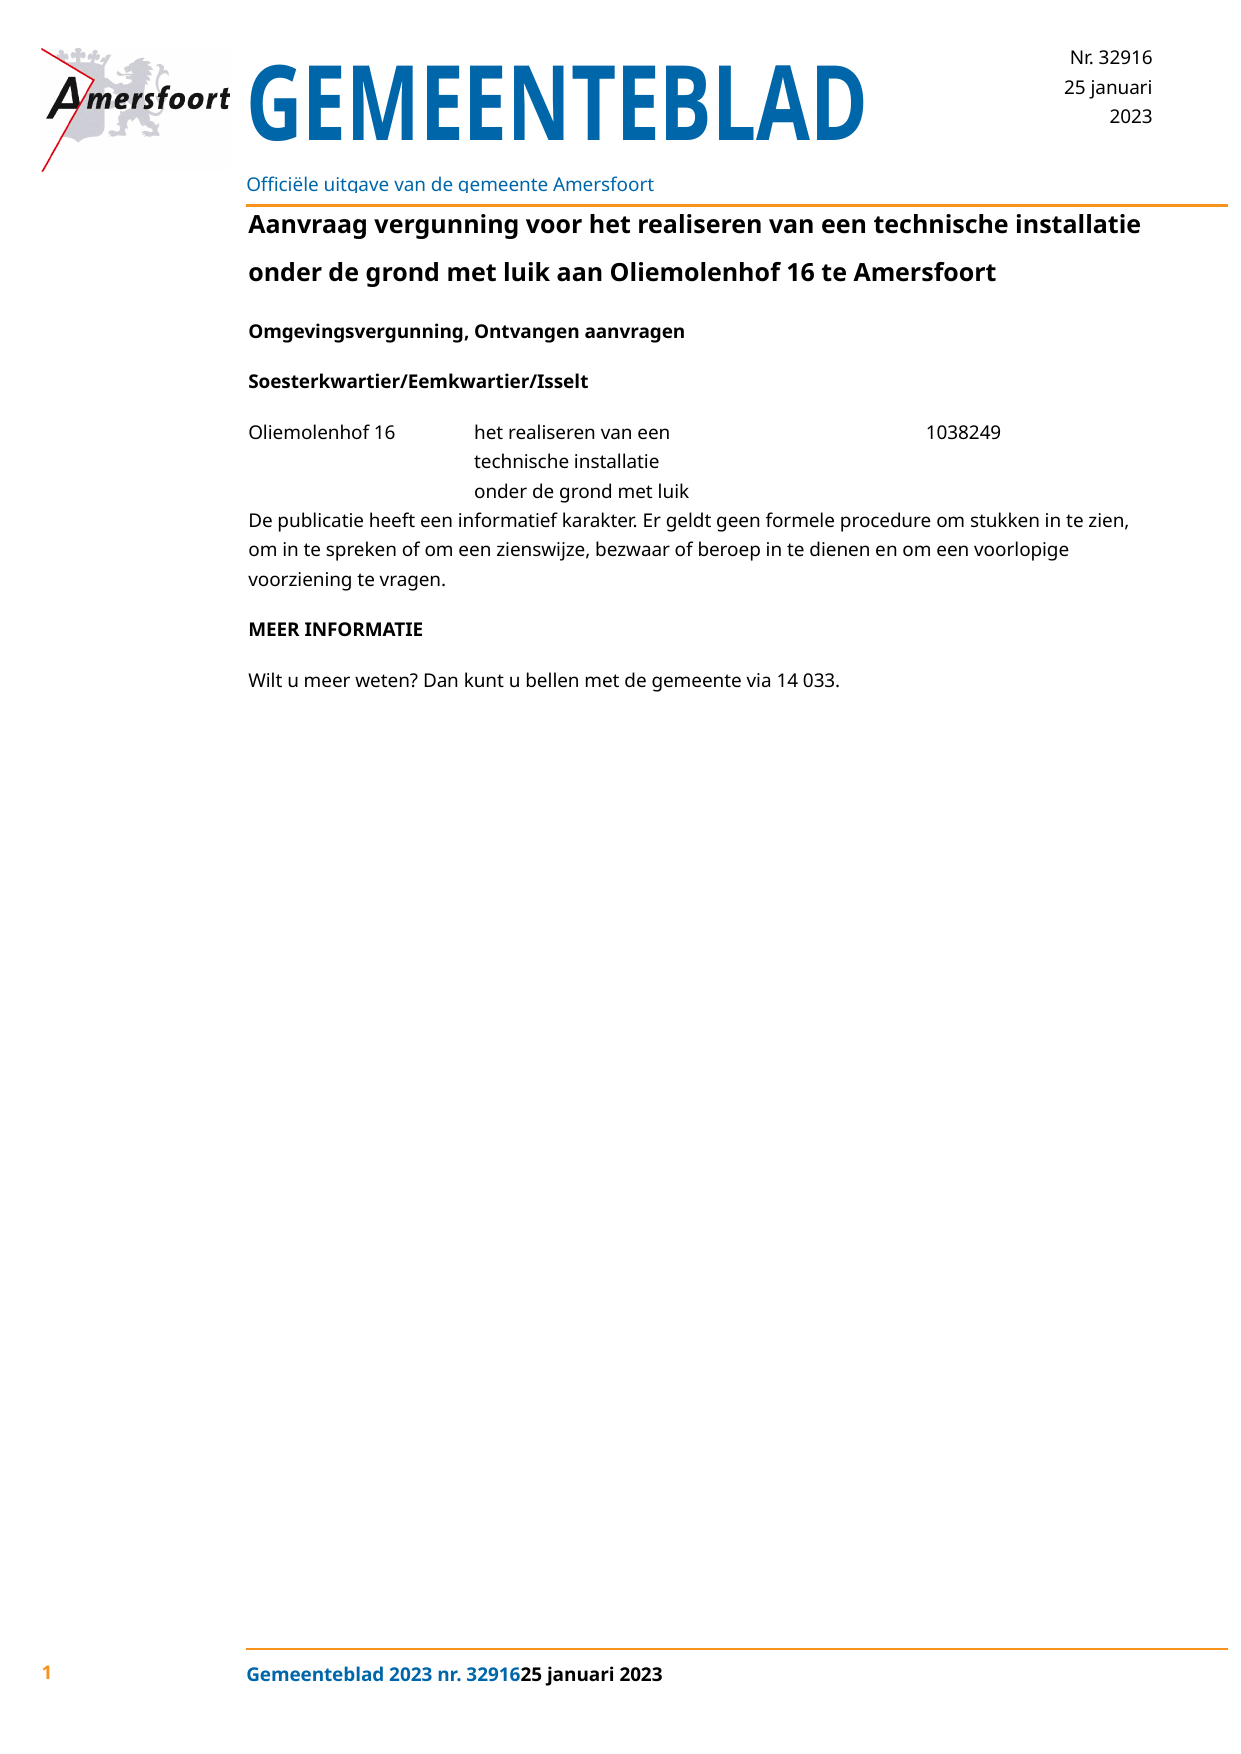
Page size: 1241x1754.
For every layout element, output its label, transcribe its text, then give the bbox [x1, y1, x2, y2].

table_header [700, 419, 926, 504]
text De publicatie heeft een informatief karakter. Er geldt geen formele procedure om stukken in te zien, om in te spreken of om een zienswijze, bezwaar of beroep in te dienen en om een voorlopige voorziening te vragen. [248, 507, 1152, 592]
table_header Oliemolenhof 16 [248, 419, 474, 504]
table_header 1038249 [926, 419, 1152, 504]
text Wilt u meer weten? Dan kunt u bellen met de gemeente via 14 033. [248, 667, 1152, 693]
text MEER INFORMATIE [248, 617, 1152, 642]
picture [41, 47, 231, 172]
text Omgevingsvergunning, Ontvangen aanvragen [248, 318, 1152, 344]
text Aanvraag vergunning voor het realiseren van een technische installatie onder de grond met luik aan Oliemolenhof 16 te Amersfoort [248, 207, 1152, 288]
table_header het realiseren van een technische installatie onder de grond met luik [474, 419, 700, 504]
text Soesterkwartier/Eemkwartier/Isselt [248, 368, 1152, 394]
